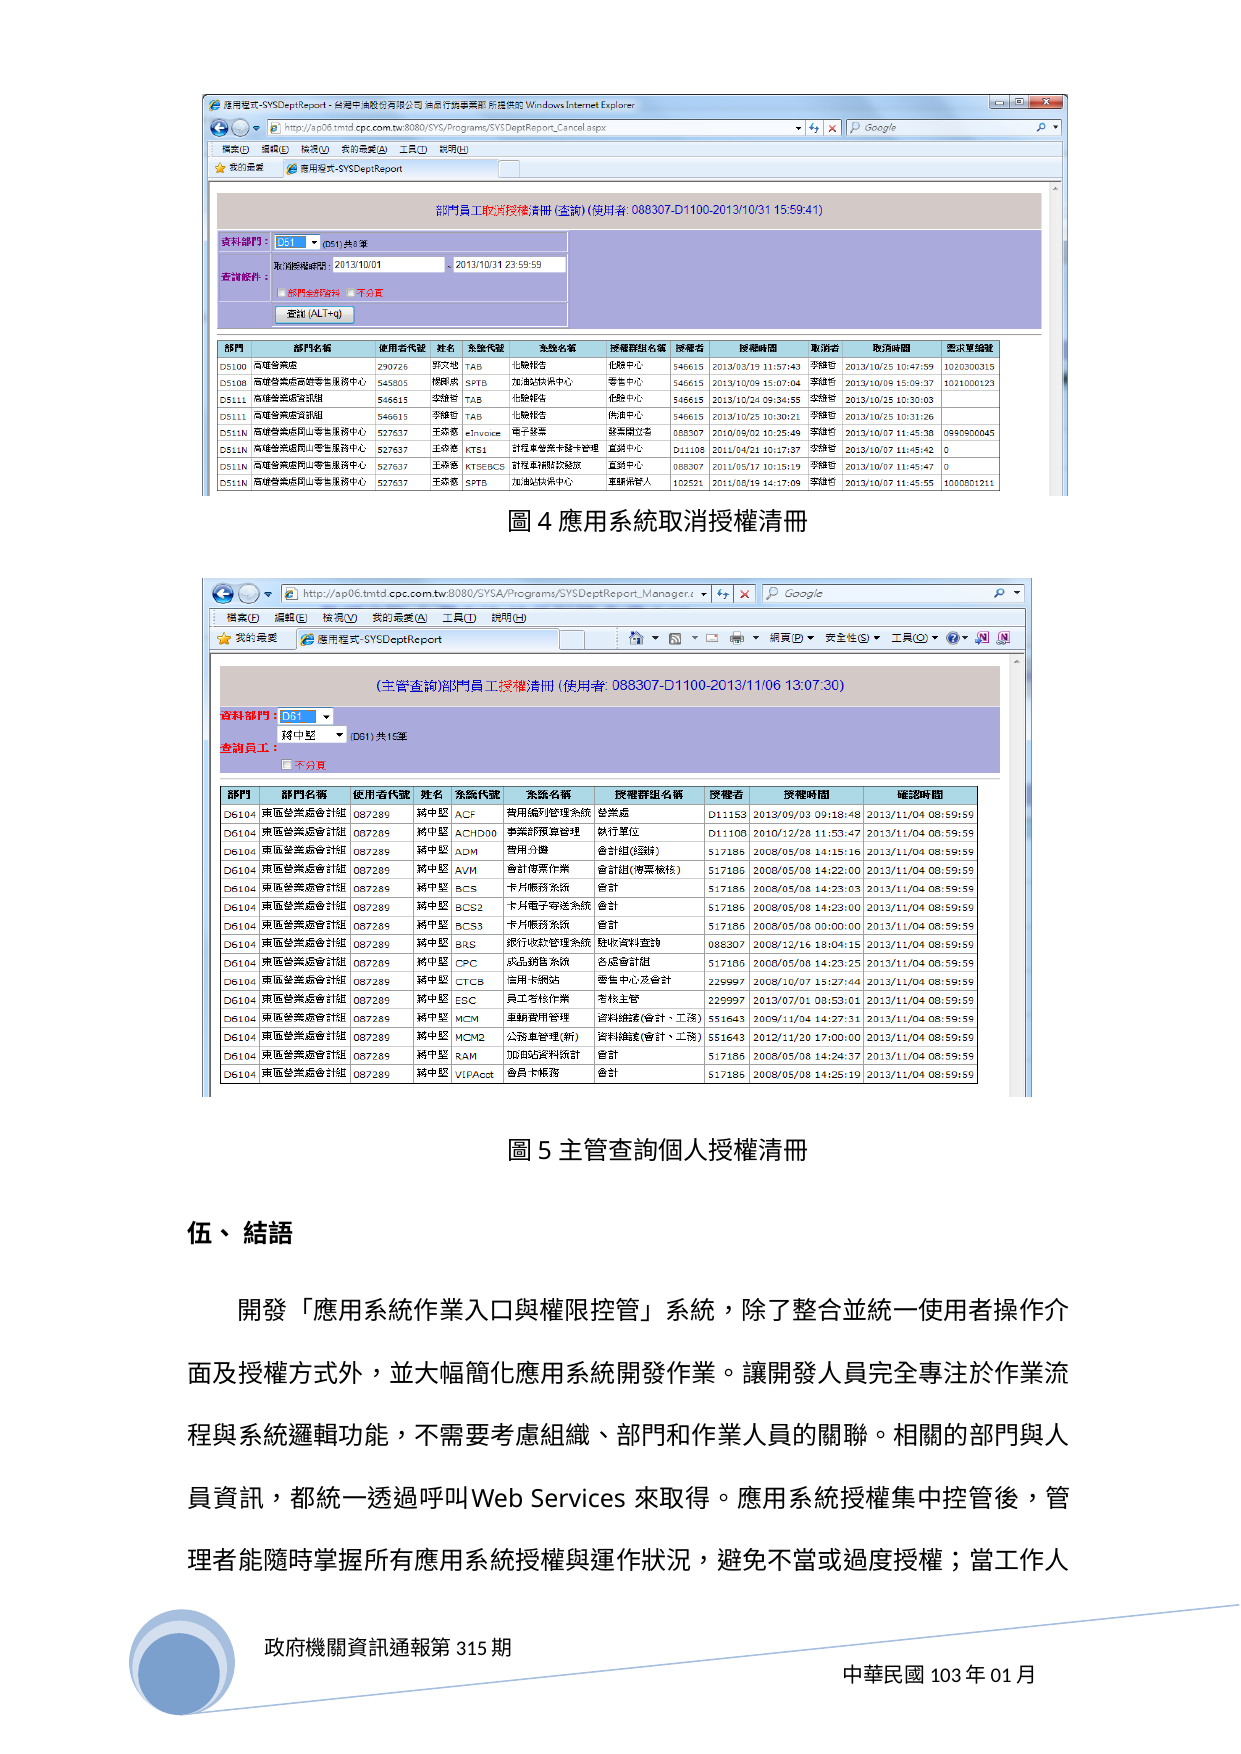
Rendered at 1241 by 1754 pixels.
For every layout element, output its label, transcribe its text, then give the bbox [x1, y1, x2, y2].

text 開發「應用系統作業入口與權限控管」系統，除了整合並統一使用者操作介面及授權方式外，並大幅簡化應用系統開發作業。讓開發人員完全專注於作業流程與系統邏輯功能，不需要考慮組織、部門和作業人員的關聯。相關的部門與人員資訊，都統一透過呼叫Web Services 來取得。應用系統授權集中控管後，管理者能隨時掌握所有應用系統授權與運作狀況，避免不當或過度授權；當工作人 [187, 1267, 1071, 1579]
list 結語 [187, 1189, 1071, 1252]
text 圖4 應用系統取消授權清冊 [262, 503, 1053, 537]
text 圖5 主管查詢個人授權清冊 [262, 1108, 1053, 1171]
